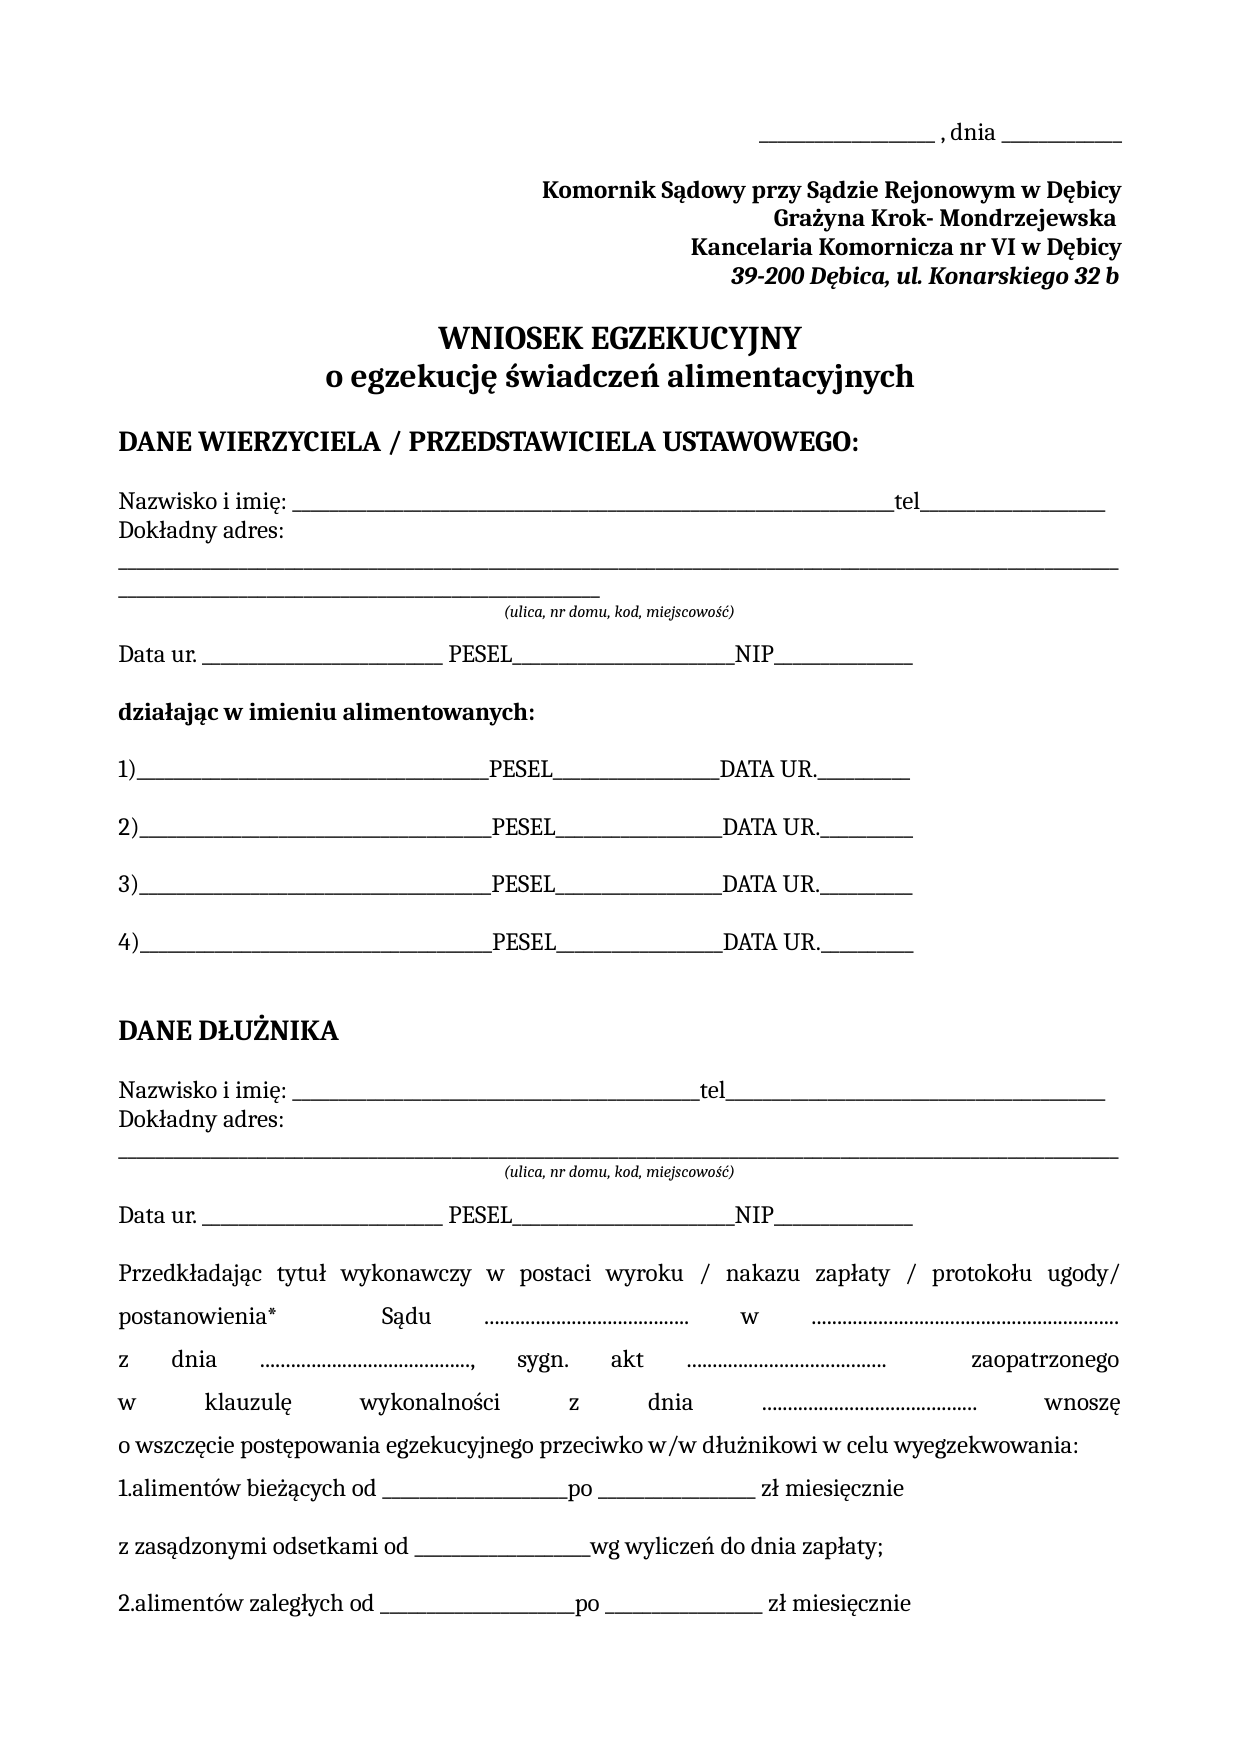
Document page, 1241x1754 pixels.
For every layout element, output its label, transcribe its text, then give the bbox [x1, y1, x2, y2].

text Data ur. __________________________ PESEL________________________NIP_______________ [118, 1201, 1122, 1230]
text 1)______________________________________PESEL__________________DATA UR.__________ [118, 755, 1122, 784]
text (ulica, nr domu, kod, miejscowość) [118, 1163, 1122, 1182]
text 39-200 Dębica, ul. Konarskiego 32 b [567, 262, 1122, 291]
text 4)______________________________________PESEL__________________DATA UR.__________ [118, 928, 1122, 957]
text Dokładny adres: [118, 516, 1122, 544]
text Nazwisko i imię: ____________________________________________tel_________________________________________ [118, 1076, 1122, 1105]
text Nazwisko i imię: _________________________________________________________________tel____________________ [118, 487, 1122, 516]
text WNIOSEK EGZEKUCYJNY [118, 319, 1122, 358]
text 2.alimentów zaległych od _____________________po _________________ zł miesięcznie [118, 1589, 1122, 1618]
text Dokładny adres: [118, 1105, 1122, 1134]
text 3)______________________________________PESEL__________________DATA UR.__________ [118, 870, 1122, 899]
text DANE WIERZYCIELA / PRZEDSTAWICIELA USTAWOWEGO: [118, 425, 1122, 458]
text DANE DŁUŻNIKA [118, 1014, 1122, 1048]
text Komornik Sądowy przy Sądzie Rejonowym w Dębicy [118, 176, 1122, 204]
text o egzekucję świadczeń alimentacyjnych [118, 358, 1122, 396]
text Data ur. __________________________ PESEL________________________NIP_______________ [118, 640, 1122, 669]
text ________________________________________________________________________________________________________________________________________________________________ [118, 544, 1122, 602]
text ____________________________________________________________________________________________________________ [118, 1134, 1122, 1163]
text ___________________ , dnia _____________ [118, 118, 1122, 147]
text Grażyna Krok- Mondrzejewska [118, 204, 1122, 233]
text 1.alimentów bieżących od ____________________po _________________ zł miesięcznie [118, 1474, 1122, 1503]
text z zasądzonymi odsetkami od ___________________wg wyliczeń do dnia zapłaty; [118, 1532, 1122, 1560]
text Kancelaria Komornicza nr VI w Dębicy [118, 233, 1122, 262]
text działając w imieniu alimentowanych: [118, 698, 1122, 727]
text (ulica, nr domu, kod, miejscowość) [118, 602, 1122, 621]
text Przedkładając tytuł wykonawczy w postaci wyroku / nakazu zapłaty / protokołu ugody/ postanowienia* Sądu ........................................ w ............................................................ z dnia ........................................., sygn. akt ....................................... zaopatrzonego w klauzulę wykonalności z dnia .......................................... wnoszę o wszczęcie postępowania egzekucyjnego przeciwko w/w dłużnikowi w celu wyegzekwowania: [118, 1258, 1122, 1460]
text 2)______________________________________PESEL__________________DATA UR.__________ [118, 813, 1122, 842]
